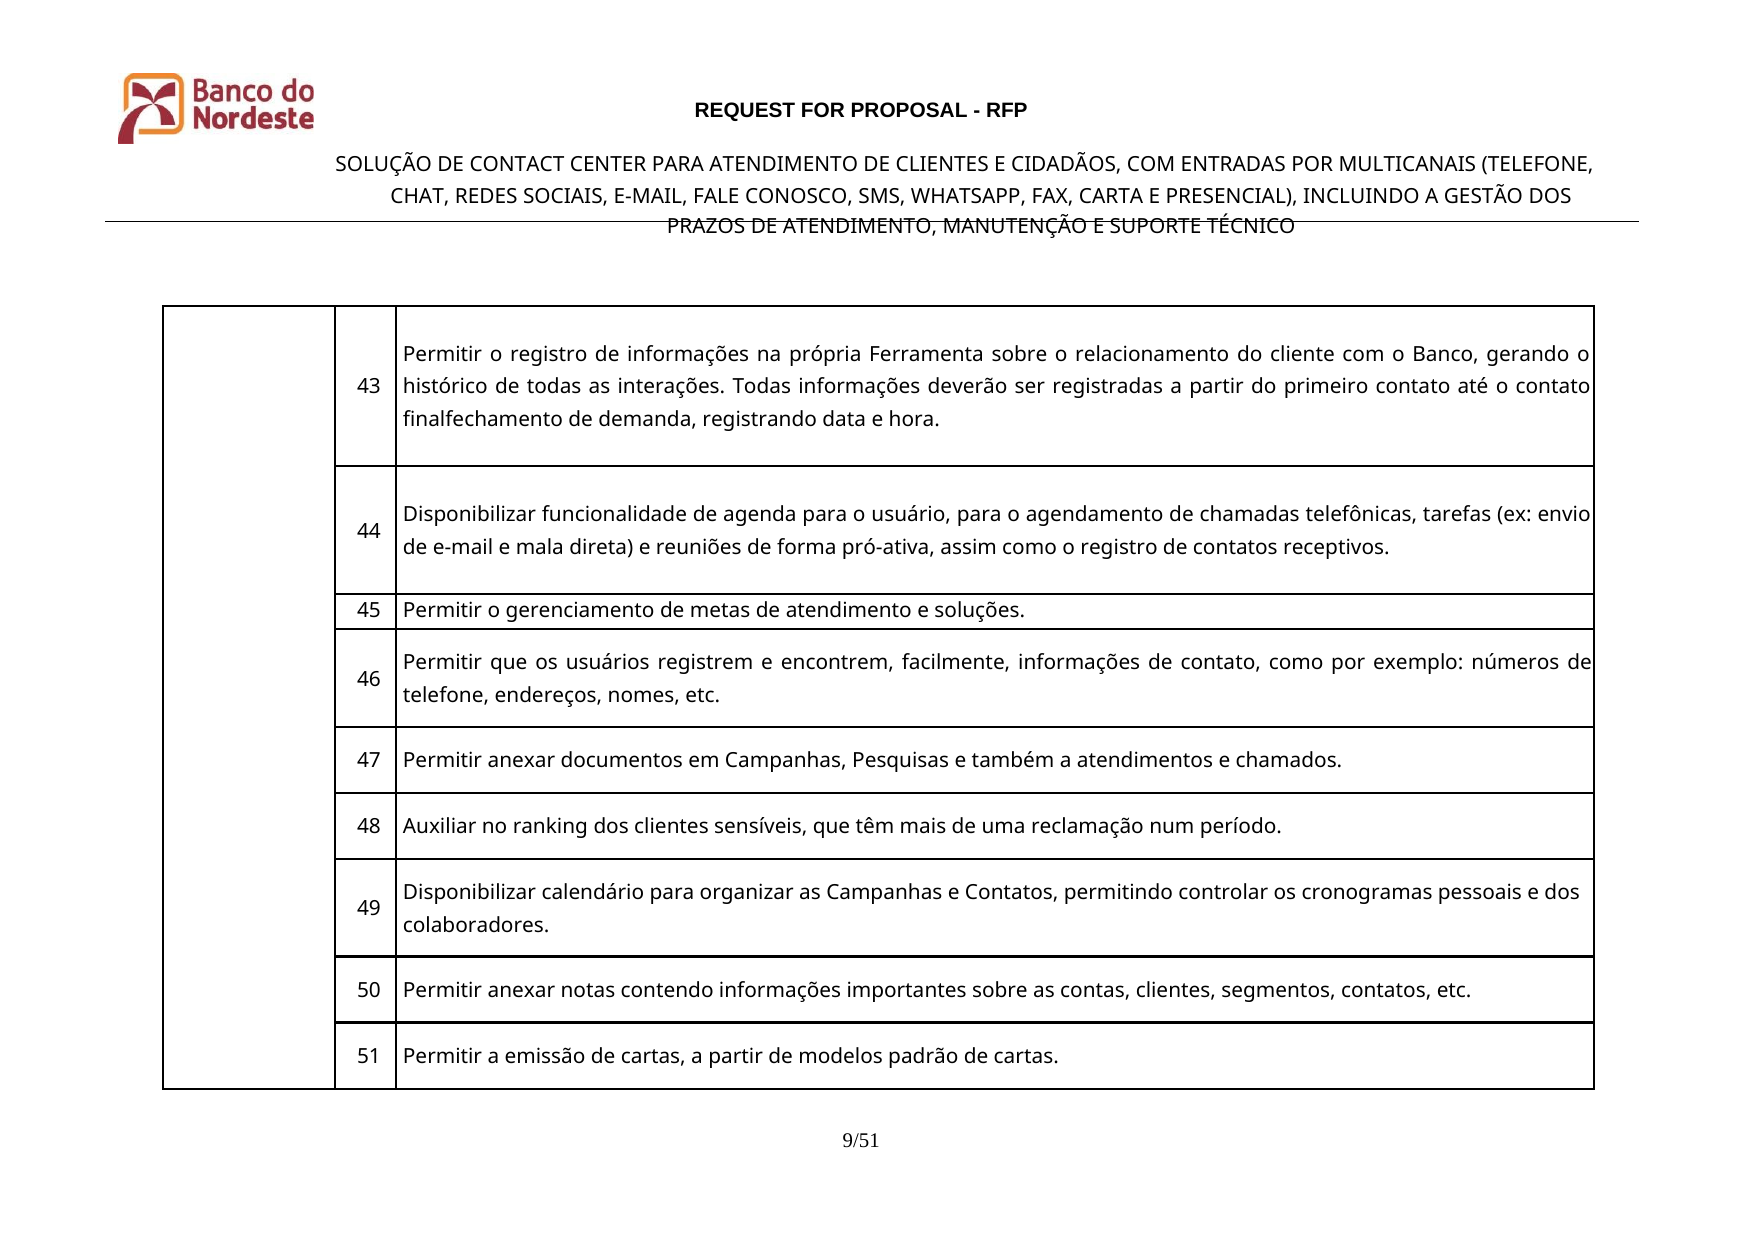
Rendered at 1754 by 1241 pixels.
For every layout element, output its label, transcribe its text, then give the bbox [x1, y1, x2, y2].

table_cell 43 [336, 307, 395, 464]
table_cell 48 [336, 794, 395, 858]
table_cell 51 [336, 1024, 395, 1088]
picture [118, 73, 314, 144]
table_cell Permitir a emissão de cartas, a partir de modelos padrão de cartas. [397, 1024, 1593, 1088]
table_cell 44 [336, 467, 395, 593]
table_cell [164, 307, 334, 1088]
table_cell 45 [336, 595, 395, 628]
table_cell Disponibilizar calendário para organizar as Campanhas e Contatos, permitindo controlar os cronogramas pessoais e dos colaboradores. [397, 860, 1593, 955]
table_cell 50 [336, 958, 395, 1021]
table_cell 46 [336, 630, 395, 726]
table_cell Permitir o gerenciamento de metas de atendimento e soluções. [397, 595, 1593, 628]
table_cell Permitir que os usuários registrem e encontrem, facilmente, informações de contato, como por exemplo: números de telefone, endereços, nomes, etc. [397, 630, 1593, 726]
table_cell 49 [336, 860, 395, 955]
table_cell Permitir anexar documentos em Campanhas, Pesquisas e também a atendimentos e chamados. [397, 728, 1593, 792]
table_cell Permitir o registro de informações na própria Ferramenta sobre o relacionamento do cliente com o Banco, gerando o histórico de todas as interações. Todas informações deverão ser registradas a partir do primeiro contato até o contato finalfechamento de demanda, registrando data e hora. [397, 307, 1593, 464]
table_cell Permitir anexar notas contendo informações importantes sobre as contas, clientes, segmentos, contatos, etc. [397, 958, 1593, 1021]
table_cell Auxiliar no ranking dos clientes sensíveis, que têm mais de uma reclamação num período. [397, 794, 1593, 858]
table_cell Disponibilizar funcionalidade de agenda para o usuário, para o agendamento de chamadas telefônicas, tarefas (ex: envio de e-mail e mala direta) e reuniões de forma pró-ativa, assim como o registro de contatos receptivos. [397, 467, 1593, 593]
table_cell 47 [336, 728, 395, 792]
